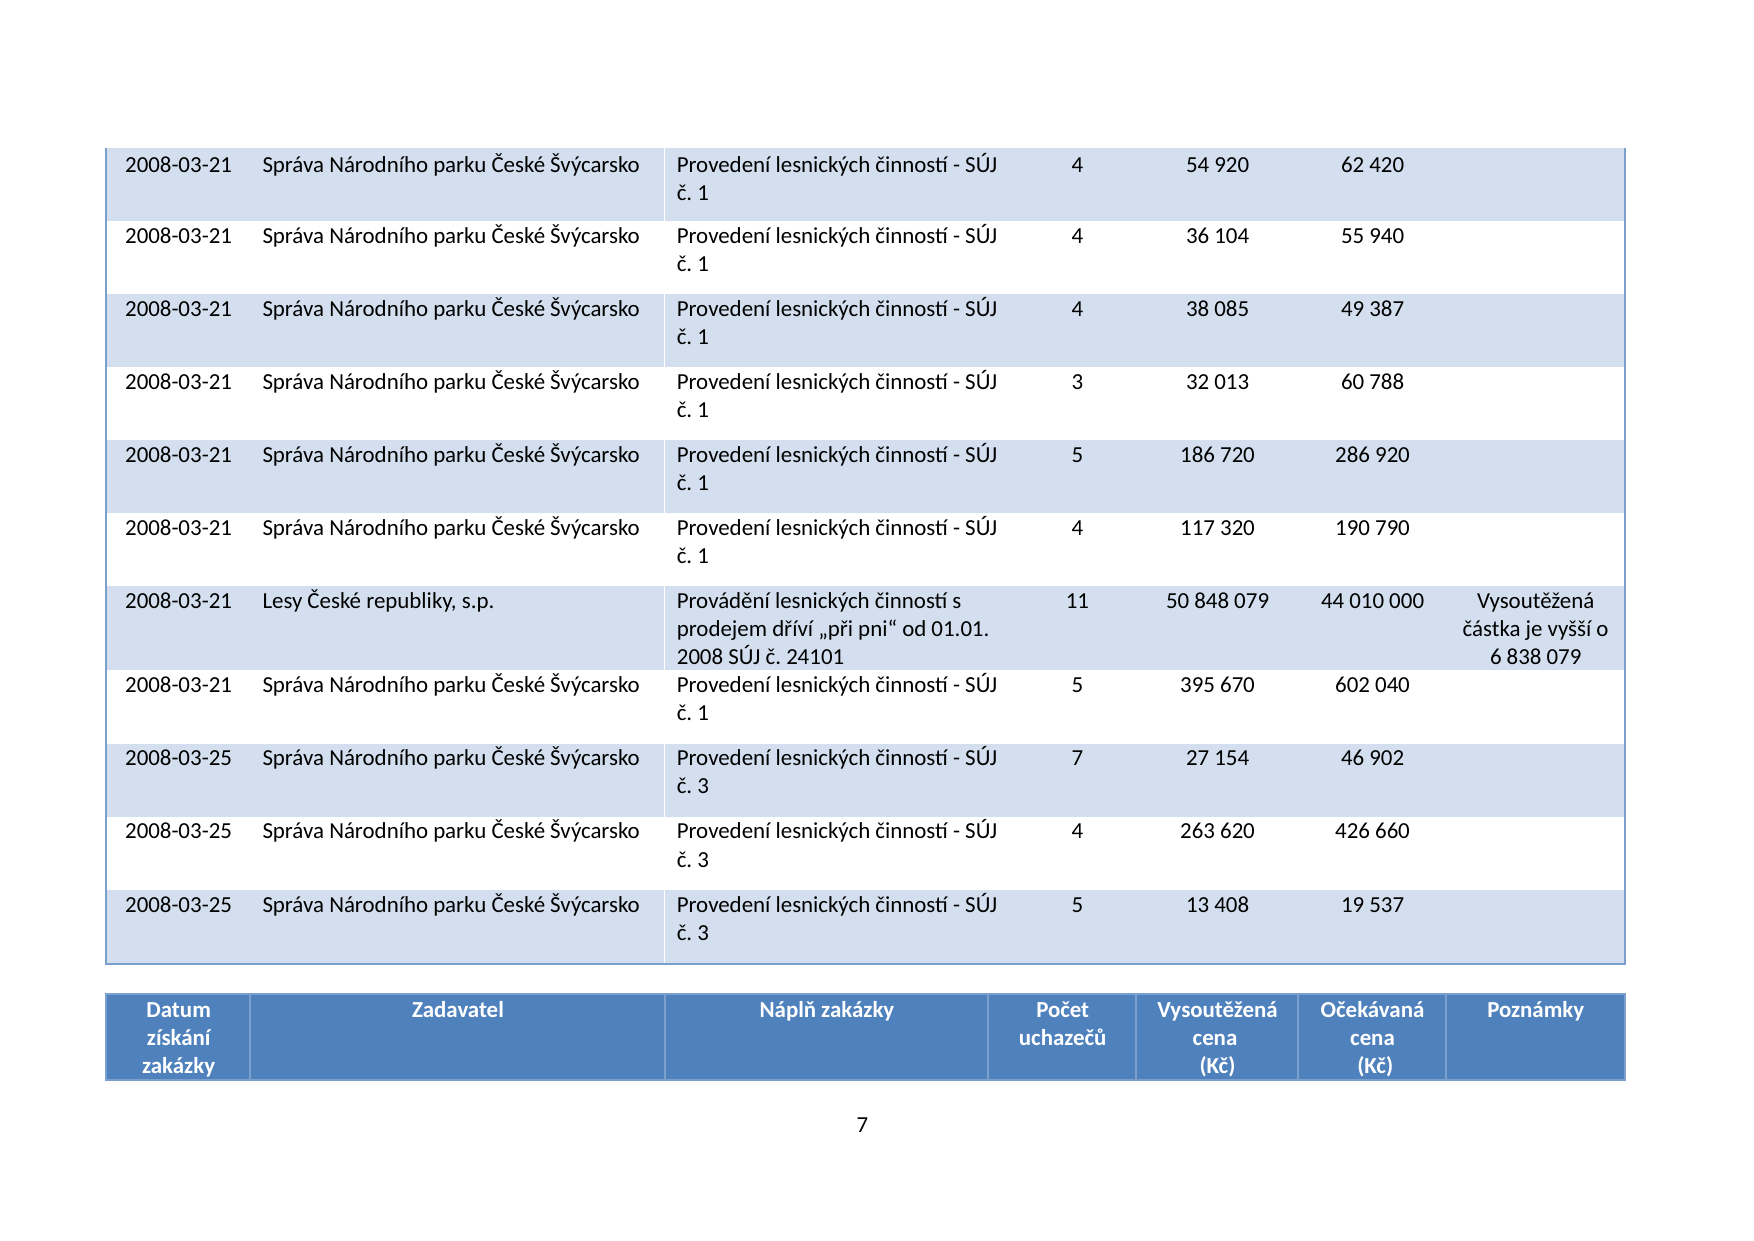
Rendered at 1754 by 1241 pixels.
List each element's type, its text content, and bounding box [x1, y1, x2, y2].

table_cell 50 848 079 [1136, 586, 1298, 670]
table_header Očekávaná cena (Kč) [1299, 995, 1445, 1079]
table_cell Správa Národního parku České Švýcarsko [250, 890, 664, 963]
table_cell 46 902 [1298, 744, 1446, 817]
table_header Vysoutěžená cena (Kč) [1137, 995, 1297, 1079]
table_cell 5 [1018, 440, 1136, 513]
table_header Počet uchazečů [989, 995, 1135, 1079]
table_cell 2008-03-25 [107, 744, 250, 817]
table_cell [1446, 513, 1624, 586]
table_cell 7 [1018, 744, 1136, 817]
table_cell 4 [1018, 294, 1136, 367]
table_cell 13 408 [1136, 890, 1298, 963]
table_cell 62 420 [1298, 148, 1446, 221]
table_cell [1446, 670, 1624, 743]
table_cell Provádění lesnických činností s prodejem dříví „při pni“ od 01.01. 2008 SÚJ č. 24101 [665, 586, 1018, 670]
table_cell 19 537 [1298, 890, 1446, 963]
table_cell [1446, 744, 1624, 817]
table_cell 117 320 [1136, 513, 1298, 586]
table_cell 263 620 [1136, 817, 1298, 890]
table_cell Provedení lesnických činností - SÚJ č. 1 [665, 294, 1018, 367]
table_cell Správa Národního parku České Švýcarsko [250, 294, 664, 367]
table_cell 5 [1018, 670, 1136, 743]
table_cell Provedení lesnických činností - SÚJ č. 1 [665, 367, 1018, 440]
table_cell [1446, 221, 1624, 294]
table_cell Správa Národního parku České Švýcarsko [250, 440, 664, 513]
table_cell 2008-03-25 [107, 890, 250, 963]
table_cell 27 154 [1136, 744, 1298, 817]
table_cell 286 920 [1298, 440, 1446, 513]
table_cell 5 [1018, 890, 1136, 963]
table_cell 49 387 [1298, 294, 1446, 367]
table_cell 44 010 000 [1298, 586, 1446, 670]
table_cell [1446, 817, 1624, 890]
table_cell Správa Národního parku České Švýcarsko [250, 670, 664, 743]
table_cell 186 720 [1136, 440, 1298, 513]
table_cell 4 [1018, 817, 1136, 890]
table_cell [1446, 294, 1624, 367]
table_cell 54 920 [1136, 148, 1298, 221]
table_cell Lesy České republiky, s.p. [250, 586, 664, 670]
table_cell 2008-03-21 [107, 294, 250, 367]
table_cell 2008-03-21 [107, 367, 250, 440]
table_cell 4 [1018, 148, 1136, 221]
table_cell 3 [1018, 367, 1136, 440]
table_header Datum získání zakázky [107, 995, 249, 1079]
table_cell Provedení lesnických činností - SÚJ č. 1 [665, 148, 1018, 221]
table_cell 32 013 [1136, 367, 1298, 440]
table_cell 4 [1018, 221, 1136, 294]
table_cell 2008-03-21 [107, 513, 250, 586]
table_header Zadavatel [251, 995, 664, 1079]
table_cell Správa Národního parku České Švýcarsko [250, 148, 664, 221]
table_cell 2008-03-21 [107, 148, 250, 221]
table_cell 2008-03-21 [107, 670, 250, 743]
table_cell 60 788 [1298, 367, 1446, 440]
table_cell 2008-03-25 [107, 817, 250, 890]
table_header Náplň zakázky [666, 995, 987, 1079]
table_cell Provedení lesnických činností - SÚJ č. 3 [665, 890, 1018, 963]
table_cell 11 [1018, 586, 1136, 670]
table_cell [1446, 367, 1624, 440]
table_cell Provedení lesnických činností - SÚJ č. 1 [665, 440, 1018, 513]
table_cell Správa Národního parku České Švýcarsko [250, 817, 664, 890]
table_cell [1446, 890, 1624, 963]
table_cell Provedení lesnických činností - SÚJ č. 3 [665, 817, 1018, 890]
table_cell [1446, 148, 1624, 221]
table_cell 2008-03-21 [107, 440, 250, 513]
table_cell Provedení lesnických činností - SÚJ č. 1 [665, 513, 1018, 586]
table_cell Správa Národního parku České Švýcarsko [250, 744, 664, 817]
table_cell 2008-03-21 [107, 586, 250, 670]
table_cell Provedení lesnických činností - SÚJ č. 1 [665, 670, 1018, 743]
table_cell 2008-03-21 [107, 221, 250, 294]
table_cell Správa Národního parku České Švýcarsko [250, 221, 664, 294]
table_cell 38 085 [1136, 294, 1298, 367]
table_header Poznámky [1447, 995, 1624, 1079]
table_cell 426 660 [1298, 817, 1446, 890]
table_cell 395 670 [1136, 670, 1298, 743]
table_cell [1446, 440, 1624, 513]
table_cell Správa Národního parku České Švýcarsko [250, 367, 664, 440]
table_cell 4 [1018, 513, 1136, 586]
table_cell Vysoutěžená částka je vyšší o 6 838 079 [1446, 586, 1624, 670]
table_cell Správa Národního parku České Švýcarsko [250, 513, 664, 586]
table_cell 190 790 [1298, 513, 1446, 586]
table_cell 602 040 [1298, 670, 1446, 743]
table_cell Provedení lesnických činností - SÚJ č. 3 [665, 744, 1018, 817]
table_cell 36 104 [1136, 221, 1298, 294]
table_cell Provedení lesnických činností - SÚJ č. 1 [665, 221, 1018, 294]
table_cell 55 940 [1298, 221, 1446, 294]
